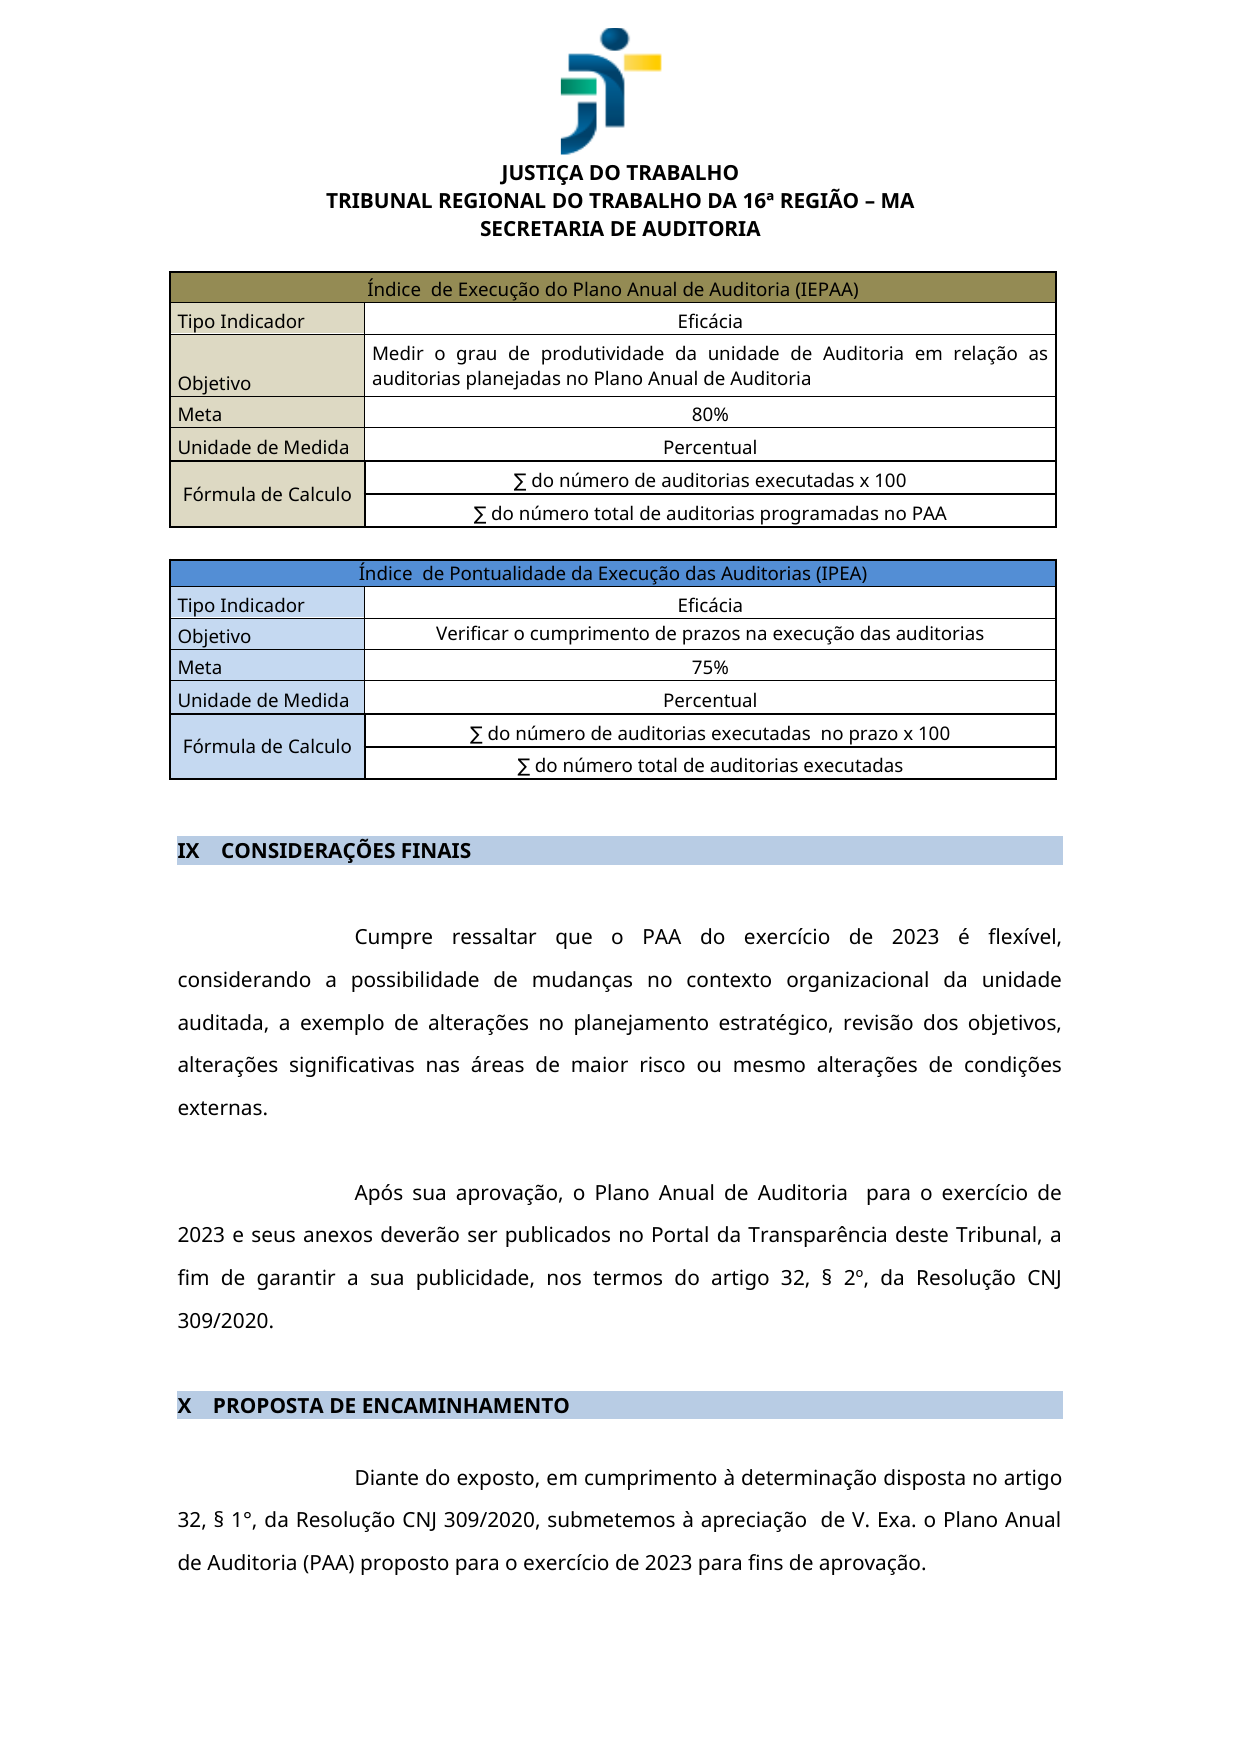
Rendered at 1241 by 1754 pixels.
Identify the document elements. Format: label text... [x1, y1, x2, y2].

table_cell Índice de Pontualidade da Execução das Auditorias (IPEA) [171, 561, 1055, 586]
table_cell Tipo Indicador [171, 587, 364, 617]
table_cell [170, 528, 364, 558]
table_cell ∑ do número total de auditorias executadas [366, 748, 1055, 778]
table_cell Percentual [365, 428, 1055, 460]
table_cell ∑ do número total de auditorias programadas no PAA [366, 495, 1055, 526]
text Cumpre ressaltar que o PAA do exercício de 2023 é flexível, considerando a possibilidade de mudanças no contexto organizacional da unidade auditada, a exemplo de alterações no planejamento estratégico, revisão dos objetivos, alterações significativas nas áreas de maior risco ou mesmo alterações de condições externas. [177, 922, 1063, 1121]
text X PROPOSTA DE ENCAMINHAMENTO [177, 1391, 1063, 1419]
table_cell Percentual [365, 681, 1055, 713]
table_cell [365, 528, 1056, 558]
table_cell 80% [365, 397, 1055, 427]
table_cell Meta [171, 650, 364, 680]
table_header Índice de Execução do Plano Anual de Auditoria (IEPAA) [171, 273, 1055, 302]
table_cell Meta [171, 397, 364, 427]
table_cell Medir o grau de produtividade da unidade de Auditoria em relação as auditorias planejadas no Plano Anual de Auditoria [365, 335, 1055, 396]
table_cell Objetivo [171, 335, 364, 396]
table_cell 75% [365, 650, 1055, 680]
table_cell Eficácia [365, 587, 1055, 617]
picture [560, 28, 680, 158]
table_cell Eficácia [365, 303, 1055, 333]
table_cell Fórmula de Calculo [171, 715, 364, 778]
table_cell Verificar o cumprimento de prazos na execução das auditorias [365, 619, 1055, 649]
table_cell Unidade de Medida [171, 681, 364, 713]
table_cell Fórmula de Calculo [171, 462, 364, 526]
text IX CONSIDERAÇÕES FINAIS [177, 836, 1063, 865]
text Diante do exposto, em cumprimento à determinação disposta no artigo 32, § 1°, da Resolução CNJ 309/2020, submetemos à apreciação de V. Exa. o Plano Anual de Auditoria (PAA) proposto para o exercício de 2023 para fins de aprovação. [177, 1463, 1063, 1576]
table_cell ∑ do número de auditorias executadas x 100 [366, 462, 1055, 493]
table_cell Unidade de Medida [171, 428, 364, 460]
table_cell ∑ do número de auditorias executadas no prazo x 100 [366, 715, 1055, 746]
table_cell Objetivo [171, 619, 364, 649]
text Após sua aprovação, o Plano Anual de Auditoria para o exercício de 2023 e seus anexos deverão ser publicados no Portal da Transparência deste Tribunal, a fim de garantir a sua publicidade, nos termos do artigo 32, § 2º, da Resolução CNJ 309/2020. [177, 1178, 1063, 1334]
table_cell Tipo Indicador [171, 303, 364, 333]
